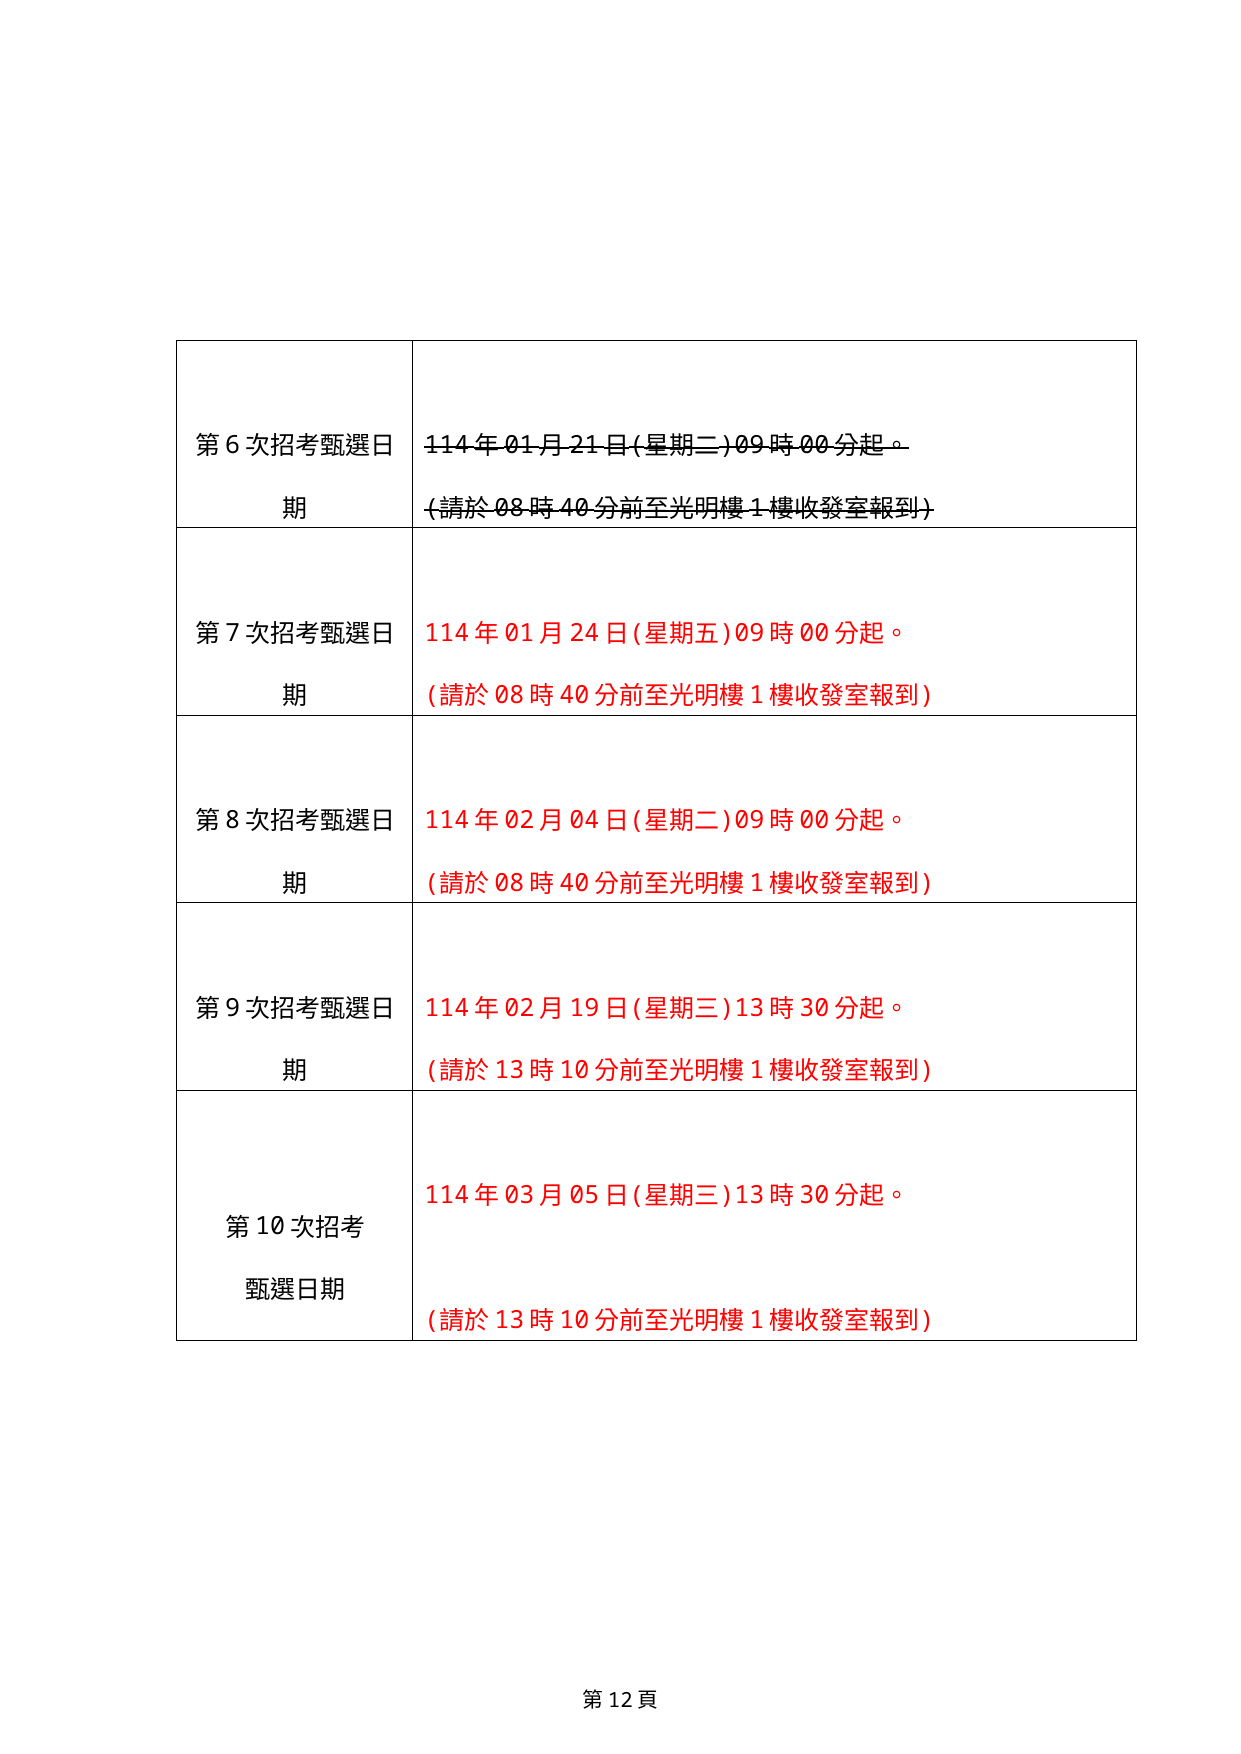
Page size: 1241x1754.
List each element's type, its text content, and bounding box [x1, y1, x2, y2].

table_cell 114年02月19日(星期三)13時30分起。 (請於13時10分前至光明樓1樓收發室報到) [413, 903, 1136, 1090]
table_cell 114年01月21日(星期二)09時00分起。 (請於08時40分前至光明樓1樓收發室報到) [413, 341, 1136, 527]
table_cell 第6次招考甄選日期 [177, 341, 412, 527]
table_cell 114年01月24日(星期五)09時00分起。 (請於08時40分前至光明樓1樓收發室報到) [413, 528, 1136, 715]
table_cell 114年02月04日(星期二)09時00分起。 (請於08時40分前至光明樓1樓收發室報到) [413, 716, 1136, 902]
table_cell 第9次招考甄選日期 [177, 903, 412, 1090]
table_cell 第10次招考 甄選日期 [177, 1091, 412, 1340]
table_cell 第7次招考甄選日期 [177, 528, 412, 715]
table_cell 114年03月05日(星期三)13時30分起。 (請於13時10分前至光明樓1樓收發室報到) [413, 1091, 1136, 1340]
table_cell 第8次招考甄選日期 [177, 716, 412, 902]
